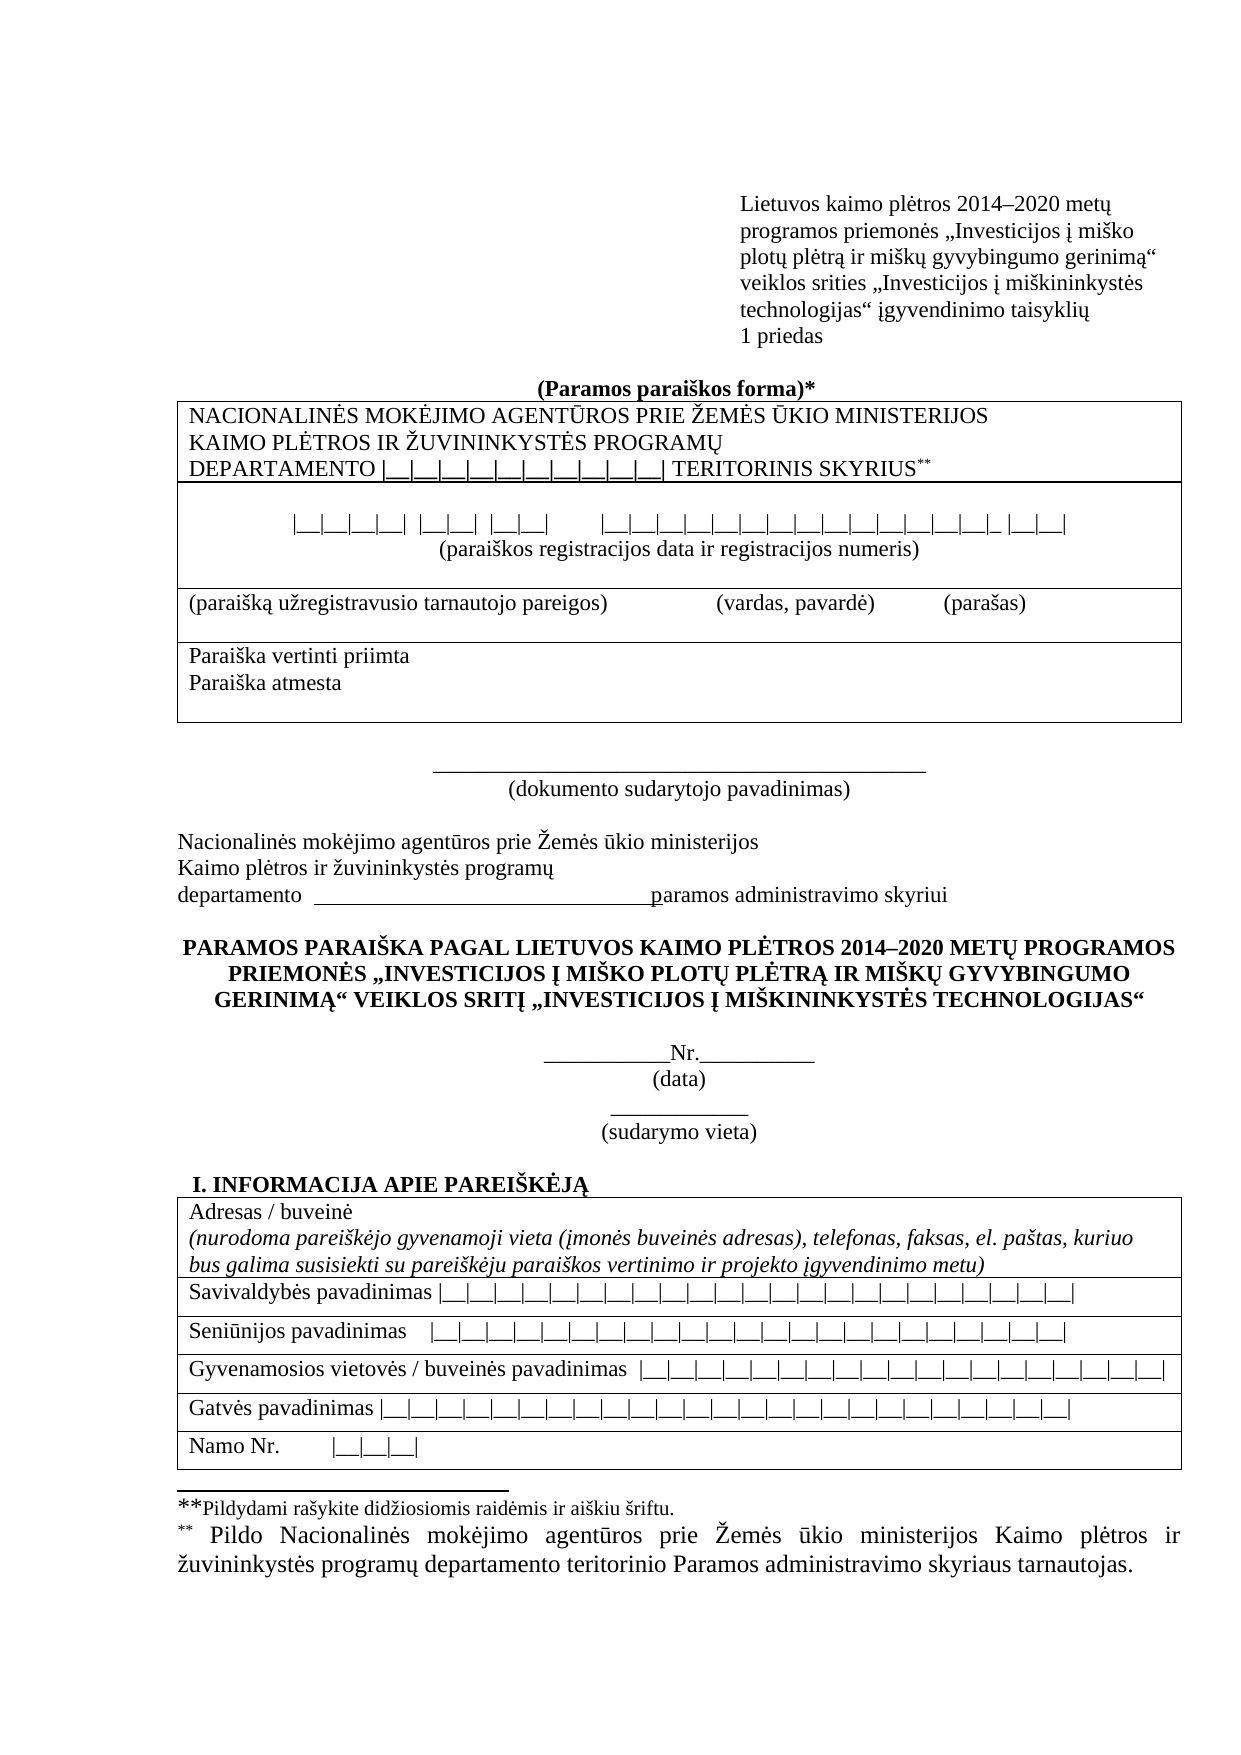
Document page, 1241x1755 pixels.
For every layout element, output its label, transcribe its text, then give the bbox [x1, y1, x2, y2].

table_cell Savivaldybės pavadinimas |__|__|__|__|__|__|__|__|__|__|__|__|__|__|__|__|__|__|__|__|__|__|__| [178, 1278, 1181, 1316]
table_header Nacionalinės mokėjimo agentŪros prie žemės ūkio ministerijos KAIMO PLĖTROS IR ŽUVININKYSTĖS PROGRAMŲ departamento |__|__|__|__|__|__|__|__|__|__| teritorinis skyrius [178, 402, 1181, 481]
text 1 priedas [740, 322, 1181, 348]
table_cell Paraiška vertinti priimta Paraiška atmesta [178, 643, 1181, 722]
text ____________ [177, 1092, 1181, 1118]
table_cell Gyvenamosios vietovės / buveinės pavadinimas |__|__|__|__|__|__|__|__|__|__|__|__|__|__|__|__|__|__|__| [178, 1355, 1181, 1392]
table_header Adresas / buveinė (nurodoma pareiškėjo gyvenamoji vieta (įmonės buveinės adresas), telefonas, faksas, el. paštas, kuriuo bus galima susisiekti su pareiškėju paraiškos vertinimo ir projekto įgyvendinimo metu) [178, 1198, 1181, 1277]
text (Paramos paraiškos forma)* [177, 375, 1181, 401]
text (dokumento sudarytojo pavadinimas) [177, 775, 1181, 802]
text I. INFORMACIJA APIE PAREIŠKĖJĄ [177, 1171, 1181, 1197]
text departamento paramos administravimo skyriui [177, 881, 1181, 907]
table_cell Namo Nr. |__|__|__| [178, 1432, 1181, 1469]
text ___________Nr.__________ [177, 1039, 1181, 1065]
table_cell Seniūnijos pavadinimas |__|__|__|__|__|__|__|__|__|__|__|__|__|__|__|__|__|__|__|__|__|__|__| [178, 1317, 1181, 1354]
text PARAMOS PARAIŠKA pagal LIETUVOS Kaimo plėtros 2014–2020 metų PROGRAMOS priemonės „INVESTICIJOS Į MIŠKO PLOTŲ PLĖTRĄ IR MIŠKŲ GYVYBINGUMO GERINIMĄ“ VEIKLOS SRITĮ „INVESTICIJOS Į MIŠKININKYSTĖS TECHNOLOGIJAS“ [177, 933, 1181, 1013]
text ___________________________________________ [177, 749, 1181, 775]
text (sudarymo vieta) [177, 1118, 1181, 1144]
text Lietuvos kaimo plėtros 2014–2020 metų programos priemonės „Investicijos į miško plotų plėtrą ir miškų gyvybingumo gerinimą“ veiklos srities „Investicijos į miškininkystės technologijas“ įgyvendinimo taisyklių [740, 190, 1181, 322]
table_cell Gatvės pavadinimas |__|__|__|__|__|__|__|__|__|__|__|__|__|__|__|__|__|__|__|__|__|__|__|__|__| [178, 1394, 1181, 1431]
text Nacionalinės mokėjimo agentūros prie Žemės ūkio ministerijos [177, 828, 1181, 854]
table_cell (paraišką užregistravusio tarnautojo pareigos) (vardas, pavardė) (parašas) [178, 589, 1181, 642]
text (data) [177, 1065, 1181, 1092]
text Kaimo plėtros ir žuvininkystės programų [177, 854, 1181, 881]
table_cell |__|__|__|__| |__|__| |__|__| |__|__|__|__|__|__|__|__|__|__|__|__|__|__|_ |__|__| (paraiškos registracijos data ir registracijos numeris) [178, 483, 1181, 588]
